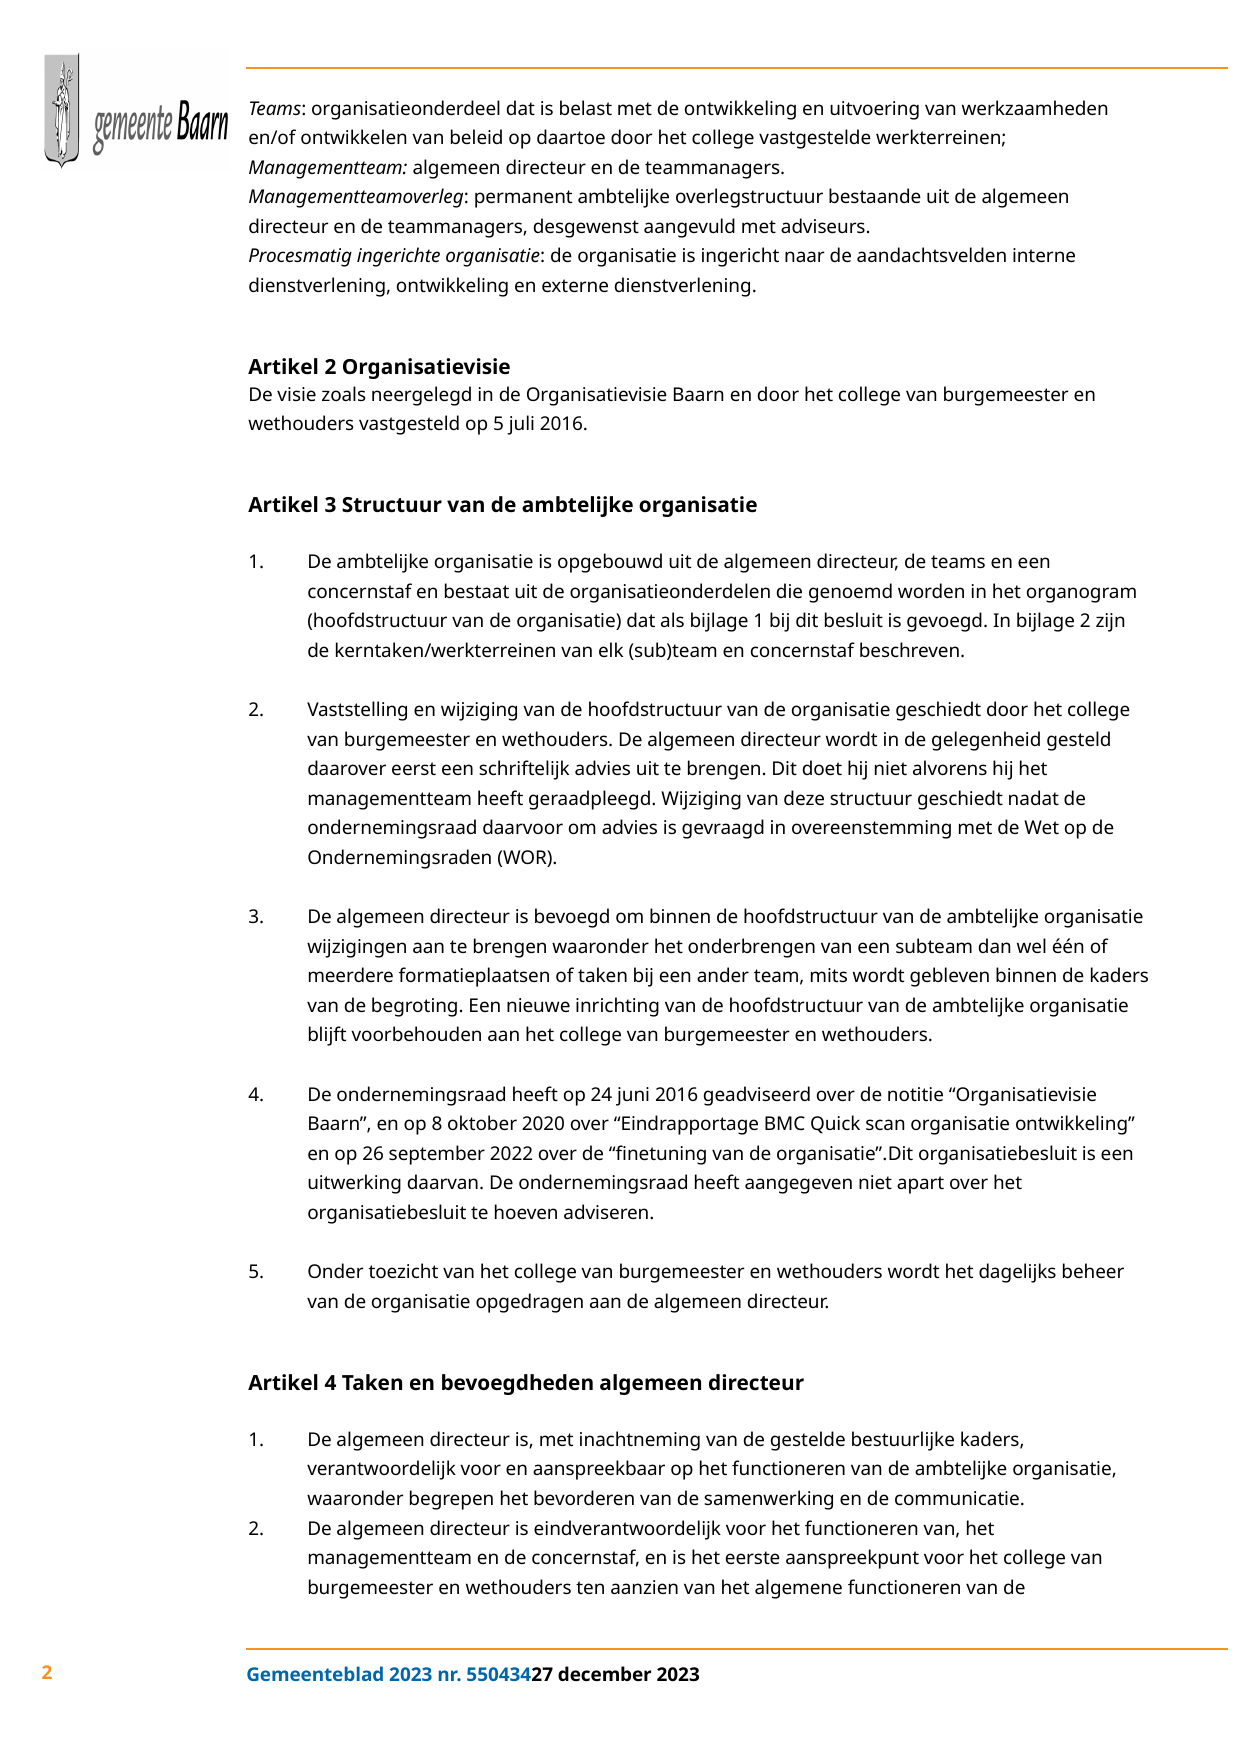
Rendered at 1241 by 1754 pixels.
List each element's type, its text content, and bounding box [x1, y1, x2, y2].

list De algemeen directeur is bevoegd om binnen de hoofdstructuur van de ambtelijke organisatie wijzigingen aan te brengen waaronder het onderbrengen van een subteam dan wel één of meerdere formatieplaatsen of taken bij een ander team, mits wordt gebleven binnen de kaders van de begroting. Een nieuwe inrichting van de hoofdstructuur van de ambtelijke organisatie blijft voorbehouden aan het college van burgemeester en wethouders. [248, 903, 1152, 1047]
text De visie zoals neergelegd in de Organisatievisie Baarn en door het college van burgemeester en wethouders vastgesteld op 5 juli 2016. [248, 381, 1152, 436]
list De ambtelijke organisatie is opgebouwd uit de algemeen directeur, de teams en een concernstaf en bestaat uit de organisatieonderdelen die genoemd worden in het organogram (hoofdstructuur van de organisatie) dat als bijlage 1 bij dit besluit is gevoegd. In bijlage 2 zijn de kerntaken/werkterreinen van elk (sub)team en concernstaf beschreven. [248, 548, 1152, 663]
text Procesmatig ingerichte organisatie: de organisatie is ingericht naar de aandachtsvelden interne dienstverlening, ontwikkeling en externe dienstverlening. [248, 243, 1152, 298]
list De algemeen directeur is, met inachtneming van de gestelde bestuurlijke kaders, verantwoordelijk voor en aanspreekbaar op het functioneren van de ambtelijke organisatie, waaronder begrepen het bevorderen van de samenwerking en de communicatie. [248, 1426, 1152, 1511]
text Artikel 2 Organisatievisie [248, 352, 1152, 381]
list Vaststelling en wijziging van de hoofdstructuur van de organisatie geschiedt door het college van burgemeester en wethouders. De algemeen directeur wordt in de gelegenheid gesteld daarover eerst een schriftelijk advies uit te brengen. Dit doet hij niet alvorens hij het managementteam heeft geraadpleegd. Wijziging van deze structuur geschiedt nadat de ondernemingsraad daarvoor om advies is gevraagd in overeenstemming met de Wet op de Ondernemingsraden (WOR). [248, 696, 1152, 870]
text Managementteamoverleg: permanent ambtelijke overlegstructuur bestaande uit de algemeen directeur en de teammanagers, desgewenst aangevuld met adviseurs. [248, 183, 1152, 239]
list Onder toezicht van het college van burgemeester en wethouders wordt het dagelijks beheer van de organisatie opgedragen aan de algemeen directeur. [248, 1258, 1152, 1314]
text Artikel 3 Structuur van de ambtelijke organisatie [248, 490, 1152, 519]
list De ondernemingsraad heeft op 24 juni 2016 geadviseerd over de notitie “Organisatievisie Baarn”, en op 8 oktober 2020 over “Eindrapportage BMC Quick scan organisatie ontwikkeling” en op 26 september 2022 over de “finetuning van de organisatie”.Dit organisatiebesluit is een uitwerking daarvan. De ondernemingsraad heeft aangegeven niet apart over het organisatiebesluit te hoeven adviseren. [248, 1081, 1152, 1225]
text Managementteam: algemeen directeur en de teammanagers. [248, 154, 1152, 180]
picture [41, 47, 231, 172]
text Artikel 4 Taken en bevoegdheden algemeen directeur [248, 1368, 1152, 1396]
text Teams: organisatieonderdeel dat is belast met de ontwikkeling en uitvoering van werkzaamheden en/of ontwikkelen van beleid op daartoe door het college vastgestelde werkterreinen; [248, 95, 1152, 150]
list De algemeen directeur is eindverantwoordelijk voor het functioneren van, het managementteam en de concernstaf, en is het eerste aanspreekpunt voor het college van burgemeester en wethouders ten aanzien van het algemene functioneren van de [248, 1515, 1152, 1599]
